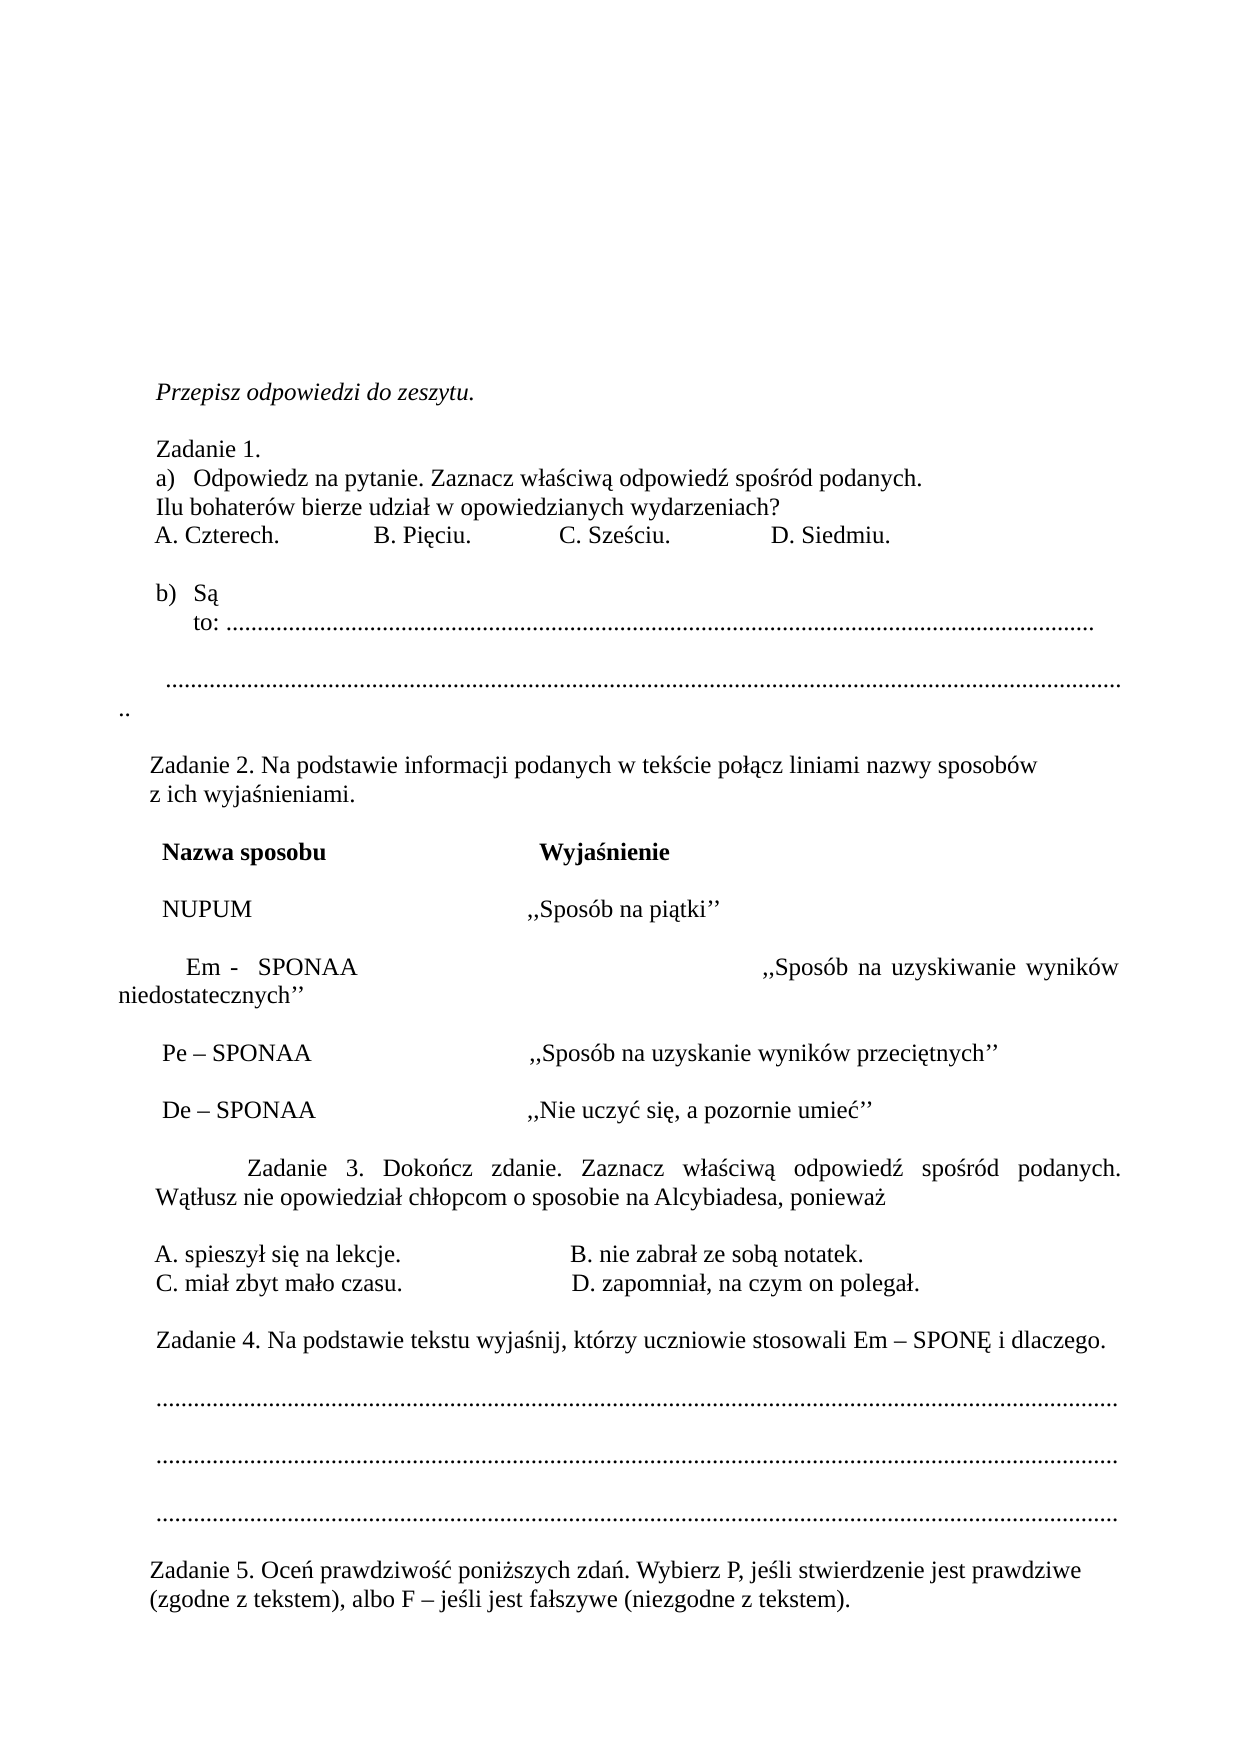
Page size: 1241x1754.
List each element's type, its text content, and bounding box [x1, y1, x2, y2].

text Pe – SPONAA ,,Sposób na uzyskanie wyników przeciętnych’’ [118, 1038, 1122, 1067]
text Ilu bohaterów bierze udział w opowiedzianych wydarzeniach? [118, 492, 1122, 521]
text Nazwa sposobu Wyjaśnienie [118, 808, 1122, 866]
text A. Czterech. B. Pięciu. C. Sześciu. D. Siedmiu. [118, 521, 1122, 549]
text C. miał zbyt mało czasu. D. zapomniał, na czym on polegał. [118, 1268, 1122, 1297]
text z ich wyjaśnieniami. [118, 779, 1122, 808]
text Em - SPONAA ,,Sposób na uzyskiwanie wyników niedostatecznych’’ [118, 952, 1122, 1009]
text Zadanie 2. Na podstawie informacji podanych w tekście połącz liniami nazwy sposobów [118, 751, 1122, 779]
text De – SPONAA ,,Nie uczyć się, a pozornie umieć’’ [118, 1096, 1122, 1124]
text ........................................................................................................................................................... [118, 664, 1122, 722]
text .......................................................................................................................................................... [118, 1441, 1122, 1469]
text A. spieszył się na lekcje. B. nie zabrał ze sobą notatek. [118, 1211, 1122, 1268]
text Zadanie 5. Oceń prawdziwość poniższych zdań. Wybierz P, jeśli stwierdzenie jest prawdziwe [118, 1556, 1122, 1584]
text .......................................................................................................................................................... [118, 1383, 1122, 1412]
text Zadanie 4. Na podstawie tekstu wyjaśnij, którzy uczniowie stosowali Em – SPONĘ i dlaczego. [118, 1326, 1122, 1354]
text Przepisz odpowiedzi do zeszytu. [118, 377, 1122, 406]
text Zadanie 3. Dokończ zdanie. Zaznacz właściwą odpowiedź spośród podanych. Wątłusz nie opowiedział chłopcom o sposobie na Alcybiadesa, ponieważ [118, 1153, 1122, 1211]
text Zadanie 1. [118, 434, 1122, 463]
text .......................................................................................................................................................... [118, 1498, 1122, 1527]
text (zgodne z tekstem), albo F – jeśli jest fałszywe (niezgodne z tekstem). [118, 1584, 1122, 1613]
list Są to: ........................................................................................................................................... [156, 578, 1122, 636]
list Odpowiedz na pytanie. Zaznacz właściwą odpowiedź spośród podanych. [156, 463, 1122, 492]
text NUPUM ,,Sposób na piątki’’ [118, 894, 1122, 923]
